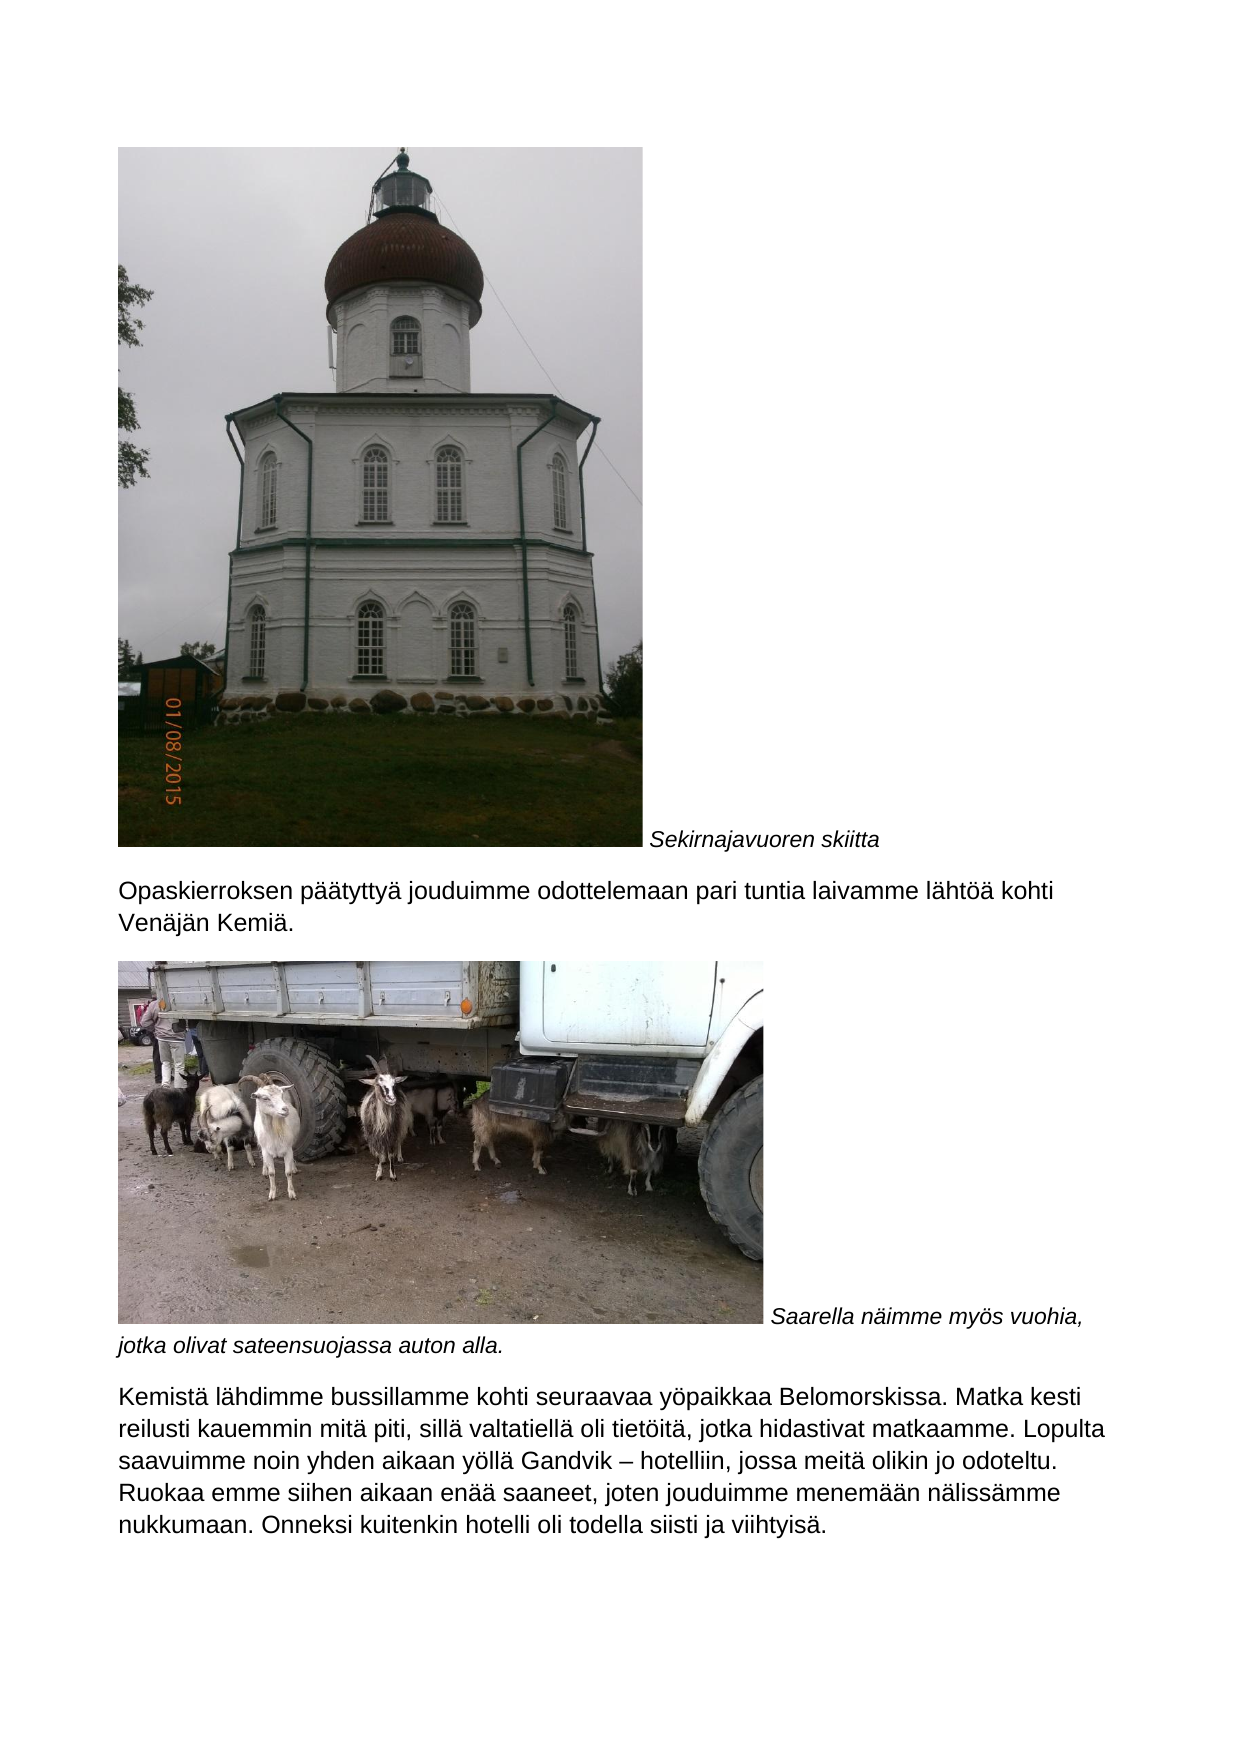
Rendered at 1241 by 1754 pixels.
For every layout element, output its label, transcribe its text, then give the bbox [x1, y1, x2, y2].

picture [118, 961, 764, 1324]
picture [118, 147, 643, 847]
text Opaskierroksen päätyttyä jouduimme odottelemaan pari tuntia laivamme lähtöä kohti Venäjän Kemiä. [118, 877, 1122, 937]
text Sekirnajavuoren skiitta [118, 148, 1122, 852]
text Saarella näimme myös vuohia, jotka olivat sateensuojassa auton alla. [118, 962, 1122, 1358]
text Kemistä lähdimme bussillamme kohti seuraavaa yöpaikkaa Belomorskissa. Matka kesti reilusti kauemmin mitä piti, sillä valtatiellä oli tietöitä, jotka hidastivat matkaamme. Lopulta saavuimme noin yhden aikaan yöllä Gandvik – hotelliin, jossa meitä olikin jo odoteltu. Ruokaa emme siihen aikaan enää saaneet, joten jouduimme menemään nälissämme nukkumaan. Onneksi kuitenkin hotelli oli todella siisti ja viihtyisä. [118, 1383, 1122, 1539]
